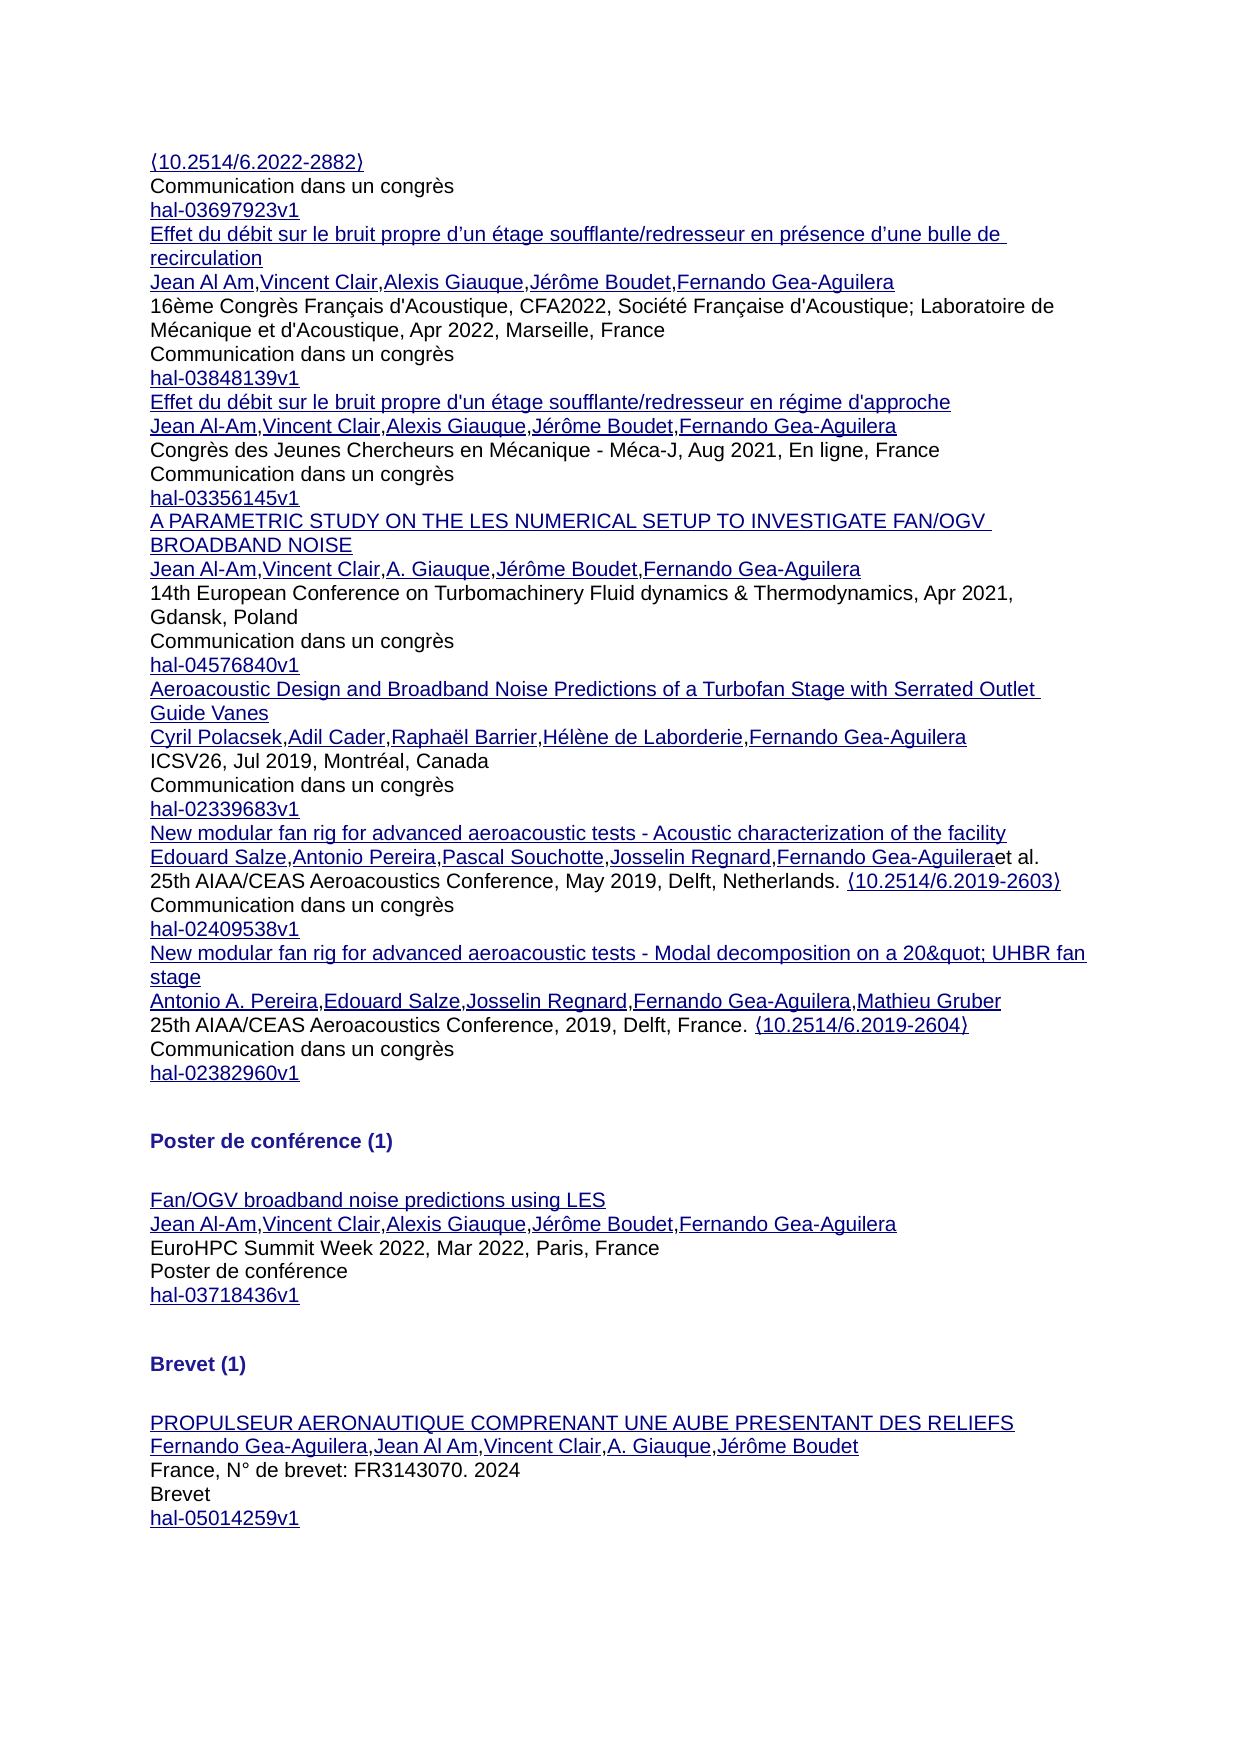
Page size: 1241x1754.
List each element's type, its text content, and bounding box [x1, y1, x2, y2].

subtitle Poster de conférence (1) [150, 1129, 1090, 1153]
table_header PROPULSEUR AERONAUTIQUE COMPRENANT UNE AUBE PRESENTANT DES RELIEFS Fernando Gea-Aguilera,Jean Al Am,Vincent Clair,A. Giauque,Jérôme Boudet France, N° de brevet: FR3143070. 2024 Brevet hal-05014259v1 [150, 1410, 1090, 1530]
table_cell New modular fan rig for advanced aeroacoustic tests - Modal decomposition on a 20&quot; UHBR fan stage Antonio A. Pereira,Edouard Salze,Josselin Regnard,Fernando Gea-Aguilera,Mathieu Gruber 25th AIAA/CEAS Aeroacoustics Conference, 2019, Delft, France. ⟨10.2514/6.2019-2604⟩ Communication dans un congrès hal-02382960v1 [150, 941, 1090, 1084]
table_cell A PARAMETRIC STUDY ON THE LES NUMERICAL SETUP TO INVESTIGATE FAN/OGV BROADBAND NOISE Jean Al-Am,Vincent Clair,A. Giauque,Jérôme Boudet,Fernando Gea-Aguilera 14th European Conference on Turbomachinery Fluid dynamics & Thermodynamics, Apr 2021, Gdansk, Poland Communication dans un congrès hal-04576840v1 [150, 509, 1090, 677]
table_cell Effet du débit sur le bruit propre d'un étage soufflante/redresseur en régime d'approche Jean Al-Am,Vincent Clair,Alexis Giauque,Jérôme Boudet,Fernando Gea-Aguilera Congrès des Jeunes Chercheurs en Mécanique - Méca-J, Aug 2021, En ligne, France Communication dans un congrès hal-03356145v1 [150, 390, 1090, 509]
subtitle Brevet (1) [150, 1352, 1090, 1376]
table_header Fan/OGV broadband noise predictions using LES Jean Al-Am,Vincent Clair,Alexis Giauque,Jérôme Boudet,Fernando Gea-Aguilera EuroHPC Summit Week 2022, Mar 2022, Paris, France Poster de conférence hal-03718436v1 [150, 1188, 1090, 1307]
table_cell New modular fan rig for advanced aeroacoustic tests - Acoustic characterization of the facility Edouard Salze,Antonio Pereira,Pascal Souchotte,Josselin Regnard,Fernando Gea-Aguileraet al. 25th AIAA/CEAS Aeroacoustics Conference, May 2019, Delft, Netherlands. ⟨10.2514/6.2019-2603⟩ Communication dans un congrès hal-02409538v1 [150, 821, 1090, 941]
table_cell Direct noise predictions of fan broadband noise using LES and analytical models Jean Al-Am,Vincent Clair,Alexis Giauque,Jérôme Boudet,Fernando Gea-Aguilera 28th AIAA/CEAS Aeroacoustics 2022 Conference, Jun 2022, Southampton, United Kingdom. ⟨10.2514/6.2022-2882⟩ Communication dans un congrès hal-03697923v1 [150, 150, 1090, 222]
table_cell Effet du débit sur le bruit propre d’un étage soufflante/redresseur en présence d’une bulle de recirculation Jean Al Am,Vincent Clair,Alexis Giauque,Jérôme Boudet,Fernando Gea-Aguilera 16ème Congrès Français d'Acoustique, CFA2022, Société Française d'Acoustique; Laboratoire de Mécanique et d'Acoustique, Apr 2022, Marseille, France Communication dans un congrès hal-03848139v1 [150, 222, 1090, 389]
table_cell Aeroacoustic Design and Broadband Noise Predictions of a Turbofan Stage with Serrated Outlet Guide Vanes Cyril Polacsek,Adil Cader,Raphaël Barrier,Hélène de Laborderie,Fernando Gea-Aguilera ICSV26, Jul 2019, Montréal, Canada Communication dans un congrès hal-02339683v1 [150, 677, 1090, 821]
